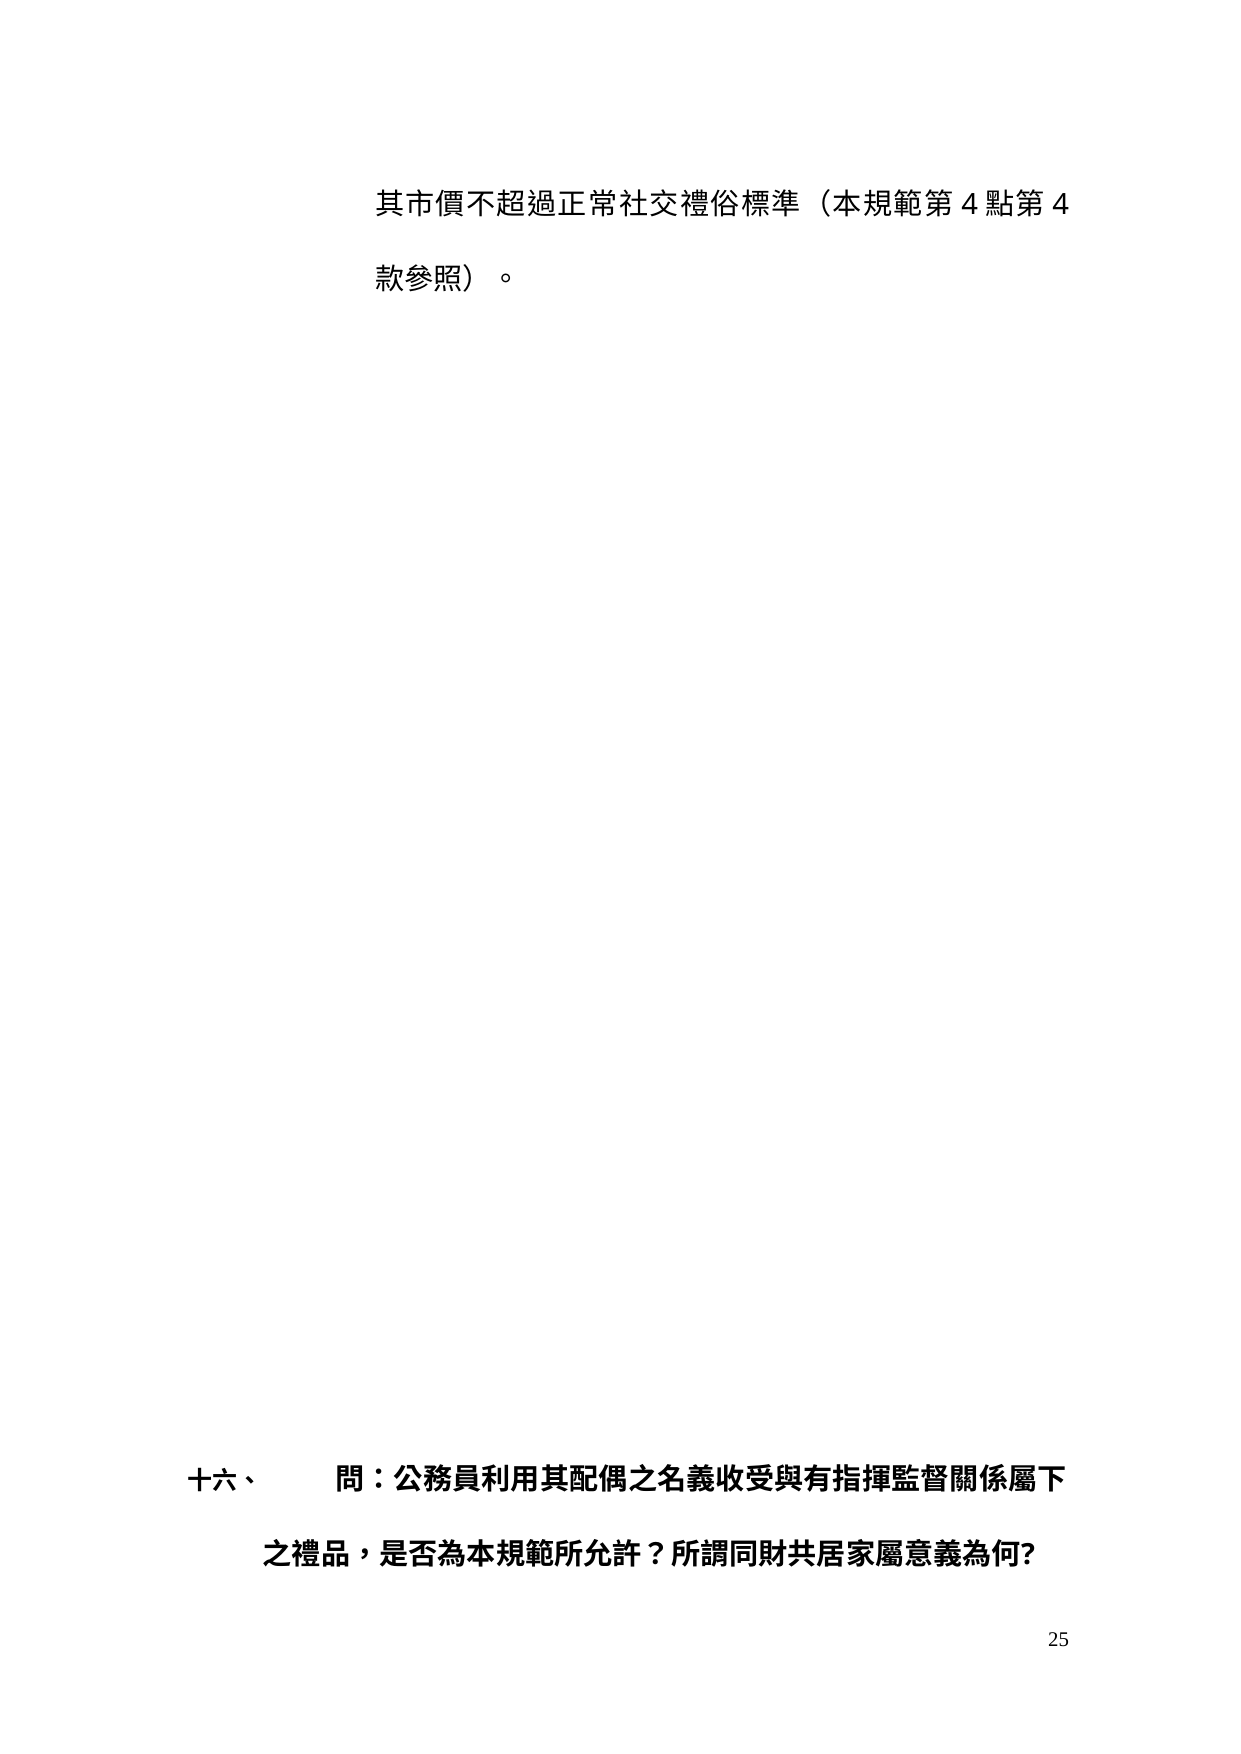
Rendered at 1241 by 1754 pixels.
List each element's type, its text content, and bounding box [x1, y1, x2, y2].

list 問：公務員利用其配偶之名義收受與有指揮監督關係屬下之禮品，是否為本規範所允許？所謂同財共居家屬意義為何? [187, 1439, 1069, 1589]
list 因訂婚、結婚、生育、喬遷、就職、陞遷異動、退休、辭職、離職及本人、配偶或直系親屬之傷病、死亡受贈之財物，其市價不超過正常社交禮俗標準（本規範第4點第4款參照）。 [337, 164, 1069, 314]
